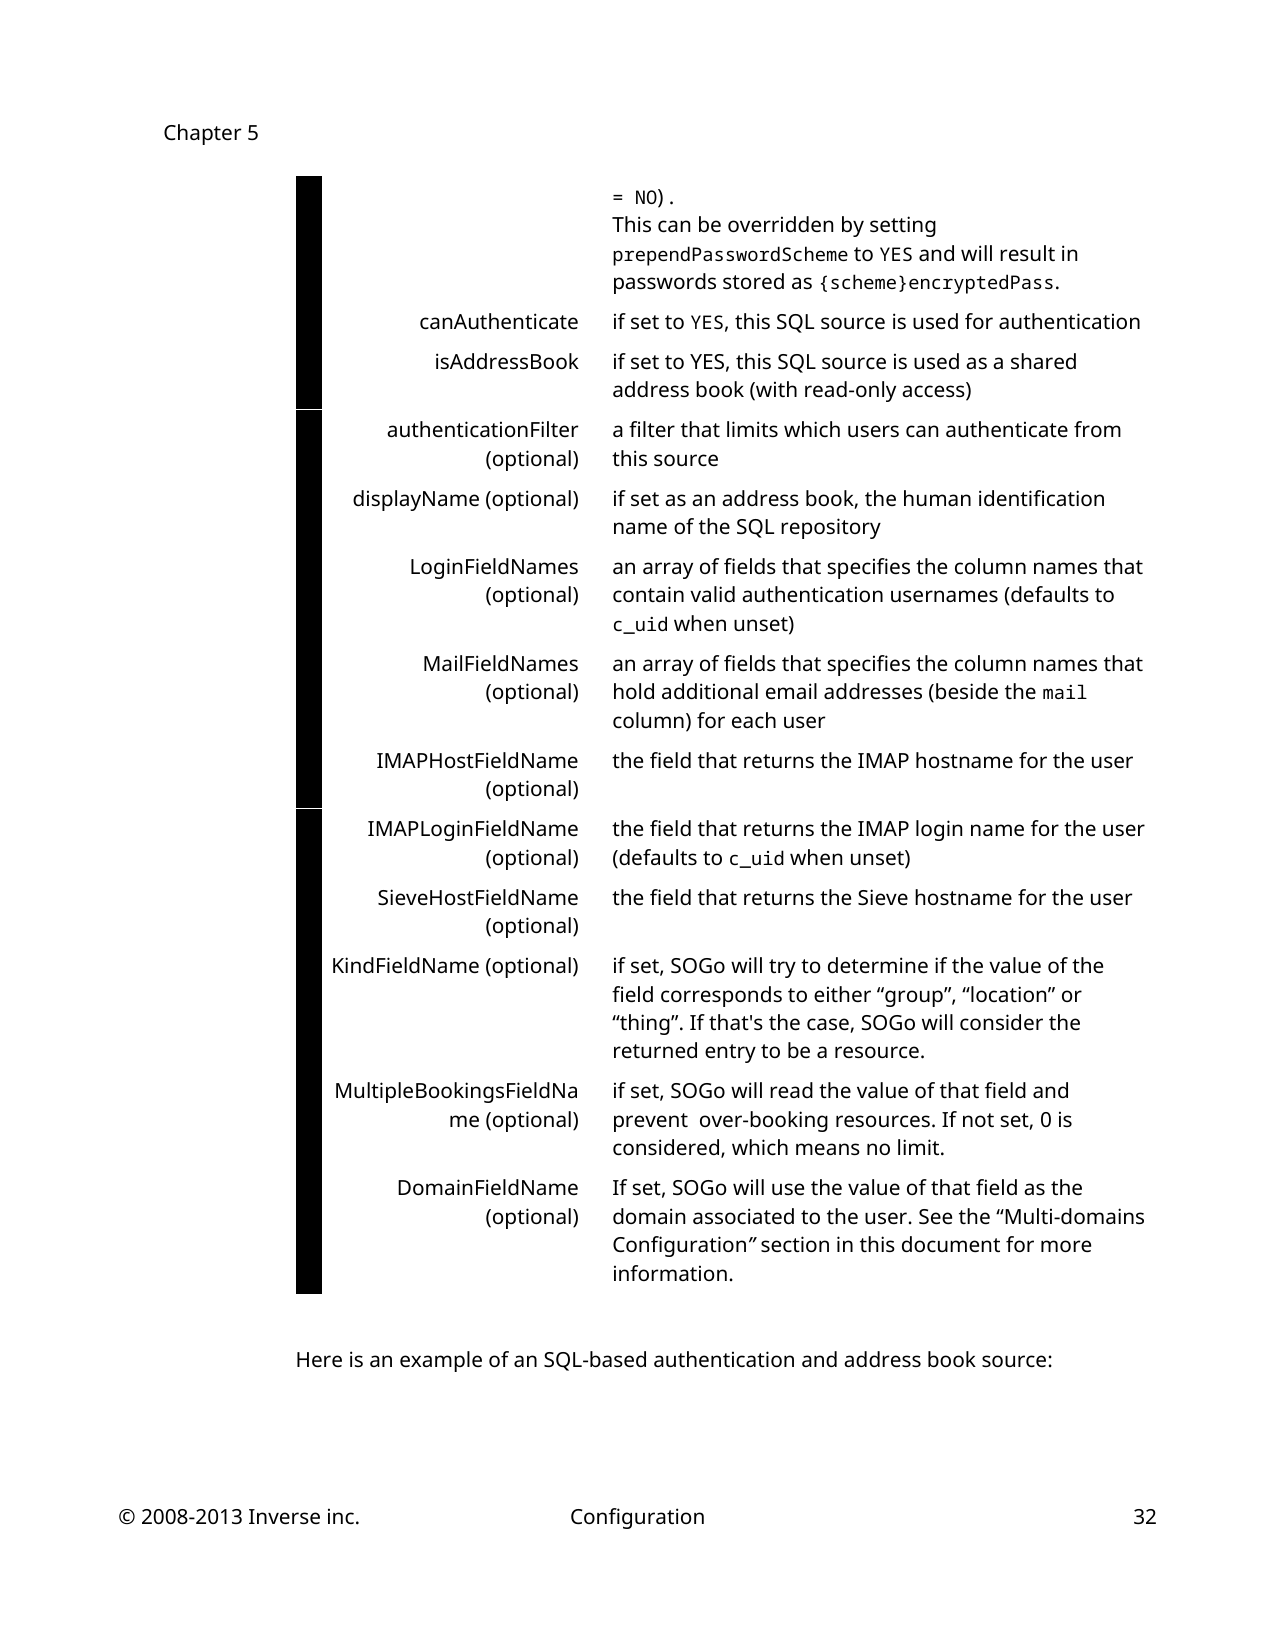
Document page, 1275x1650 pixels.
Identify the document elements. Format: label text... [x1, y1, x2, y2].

table_cell [296, 547, 322, 643]
table_cell the field that returns the IMAP login name for the user (defaults to c_uid when unset) [584, 809, 1156, 877]
table_cell isAddressBook [322, 341, 584, 409]
table_cell if set as an address book, the human identification name of the SQL repository [584, 478, 1156, 546]
table_cell MultipleBookingsFieldName (optional) [322, 1071, 584, 1168]
table_cell [296, 341, 322, 409]
table_cell DomainFieldName (optional) [322, 1168, 584, 1293]
table_cell if set, SOGo will read the value of that field and prevent over-booking resources. If not set, 0 is considered, which means no limit. [584, 1071, 1156, 1168]
table_cell an array of fields that specifies the column names that hold additional email addresses (beside the mail column) for each user [584, 643, 1156, 740]
table_cell displayName (optional) [322, 478, 584, 546]
table_cell [296, 810, 322, 877]
table_cell KindFieldName (optional) [322, 945, 584, 1071]
text Here is an example of an SQL-based authentication and address book source: [295, 1345, 1157, 1373]
table_cell [296, 176, 322, 301]
table_cell [296, 946, 322, 1071]
table_cell = NO) . This can be overridden by setting prependPasswordScheme to YES and will result in passwords stored as {scheme}encryptedPass. [584, 176, 1156, 301]
table_cell the field that returns the IMAP hostname for the user [584, 740, 1156, 808]
table_cell [296, 301, 322, 341]
table_cell IMAPLoginFieldName (optional) [322, 809, 584, 877]
table_cell if set to YES, this SQL source is used for authentication [584, 301, 1156, 341]
table_cell IMAPHostFieldName (optional) [322, 740, 584, 808]
table_cell MailFieldNames (optional) [322, 643, 584, 740]
table_cell if set to YES, this SQL source is used as a shared address book (with read-only access) [584, 341, 1156, 409]
table_cell If set, SOGo will use the value of that field as the domain associated to the user. See the “Multi-domains Configuration” section in this document for more information. [584, 1168, 1156, 1293]
table_cell the field that returns the Sieve hostname for the user [584, 877, 1156, 945]
table_cell canAuthenticate [322, 301, 584, 341]
table_cell [296, 644, 322, 740]
table_cell if set, SOGo will try to determine if the value of the field corresponds to either “group”, “location” or “thing”. If that's the case, SOGo will consider the returned entry to be a resource. [584, 945, 1156, 1071]
table_cell an array of fields that specifies the column names that contain valid authentication usernames (defaults to c_uid when unset) [584, 546, 1156, 643]
table_cell [296, 878, 322, 945]
table_cell [296, 479, 322, 546]
table_cell [296, 411, 322, 478]
table_cell [296, 1072, 322, 1168]
table_cell authenticationFilter (optional) [322, 410, 584, 478]
table_cell [296, 741, 322, 808]
table_cell LoginFieldNames (optional) [322, 546, 584, 643]
table_cell a filter that limits which users can authenticate from this source [584, 410, 1156, 478]
table_cell SieveHostFieldName (optional) [322, 877, 584, 945]
table_cell [296, 1169, 322, 1293]
table_cell [322, 176, 584, 301]
